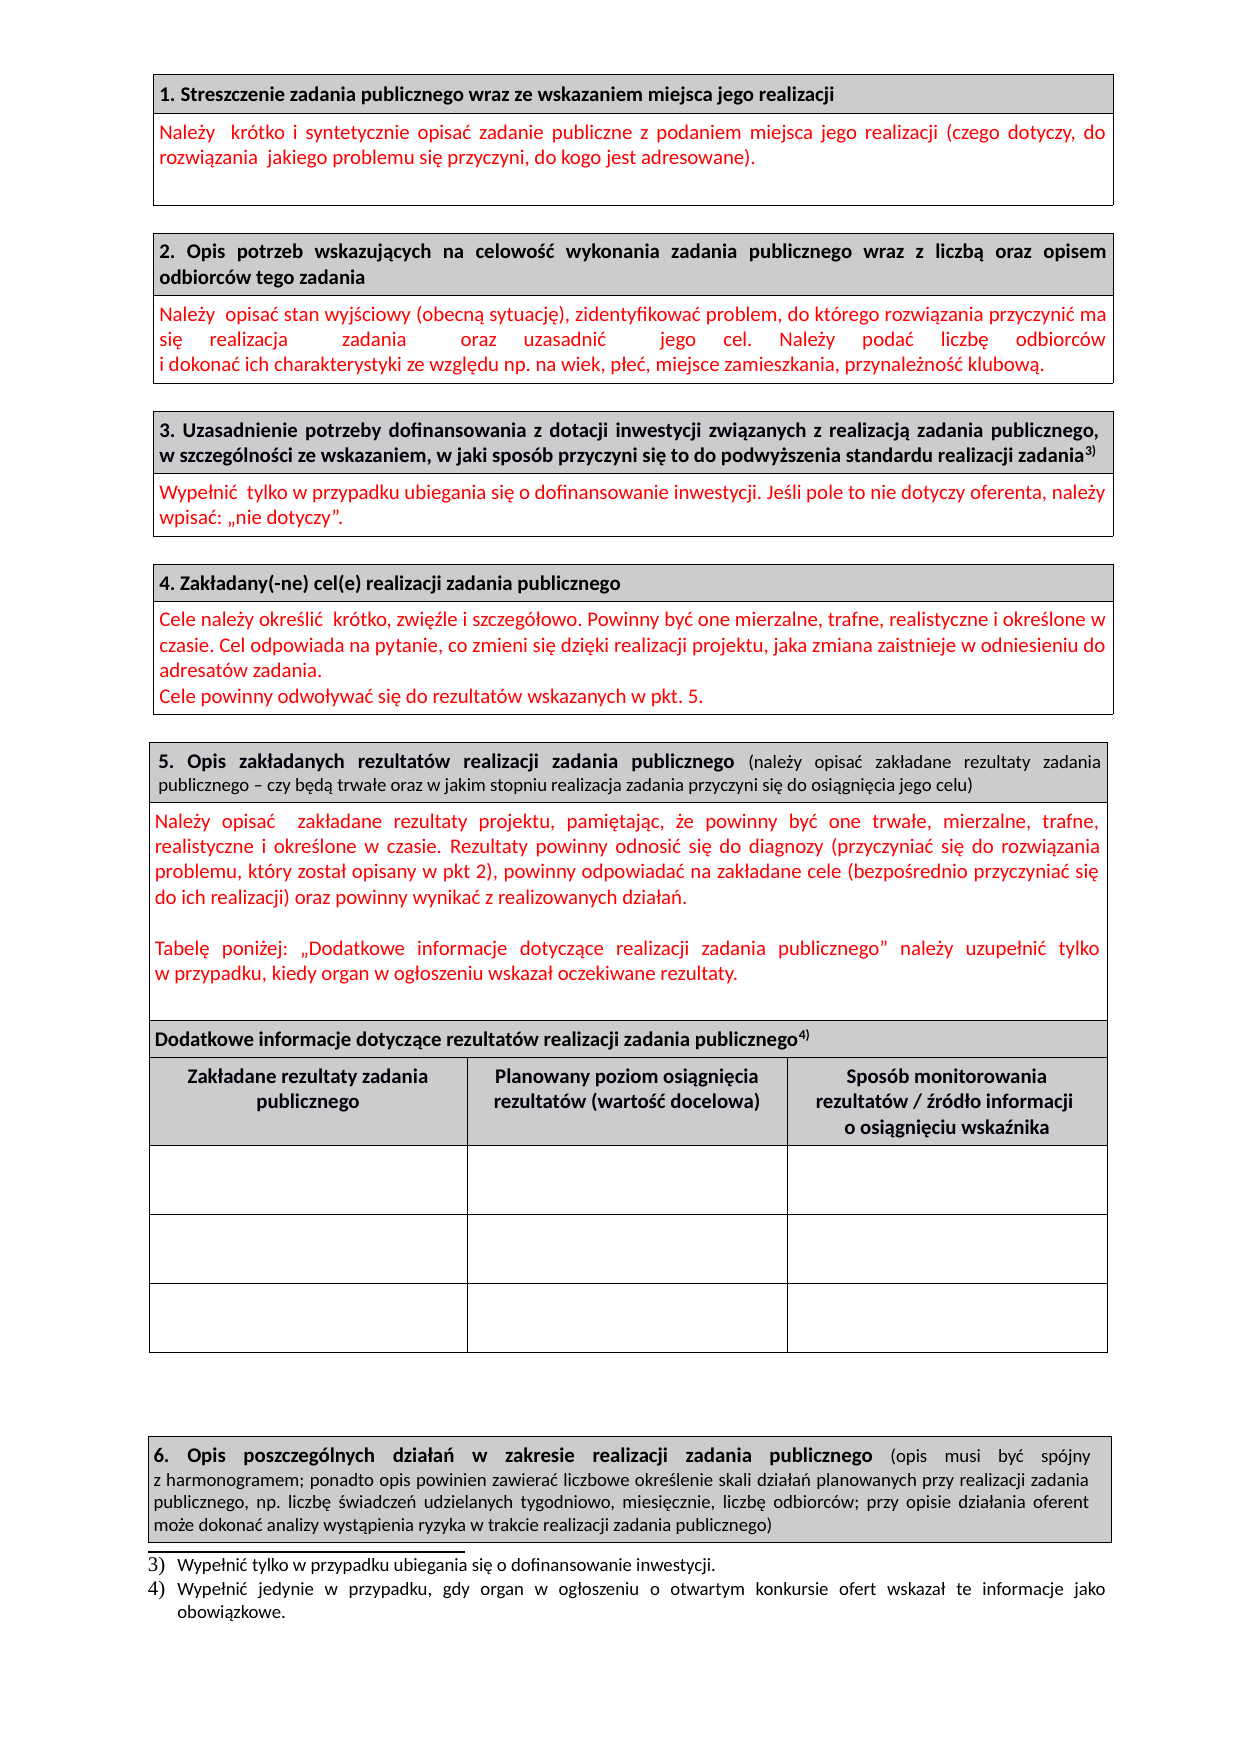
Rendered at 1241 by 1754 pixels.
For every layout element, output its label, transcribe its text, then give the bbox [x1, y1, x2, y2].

table_header 4. Zakładany(-ne) cel(e) realizacji zadania publicznego [154, 565, 1113, 601]
table_cell [468, 1146, 787, 1214]
table_cell [150, 1146, 467, 1214]
table_cell [468, 1215, 787, 1283]
table_cell Planowany poziom osiągnięcia rezultatów (wartość docelowa) [468, 1058, 787, 1145]
table_header 3. Uzasadnienie potrzeby dofinansowania z dotacji inwestycji związanych z realizacją zadania publicznego, w szczególności ze wskazaniem, w jaki sposób przyczyni się to do podwyższenia standardu realizacji zadania [154, 412, 1113, 473]
table_header 6. Opis poszczególnych działań w zakresie realizacji zadania publicznego (opis musi być spójny z harmonogramem; ponadto opis powinien zawierać liczbowe określenie skali działań planowanych przy realizacji zadania publicznego, np. liczbę świadczeń udzielanych tygodniowo, miesięcznie, liczbę odbiorców; przy opisie działania oferent może dokonać analizy wystąpienia ryzyka w trakcie realizacji zadania publicznego) [149, 1437, 1111, 1542]
table_cell [150, 1284, 467, 1352]
table_cell Dodatkowe informacje dotyczące rezultatów realizacji zadania publicznego [150, 1021, 1107, 1057]
table_cell Cele należy określić krótko, zwięźle i szczegółowo. Powinny być one mierzalne, trafne, realistyczne i określone w czasie. Cel odpowiada na pytanie, co zmieni się dzięki realizacji projektu, jaka zmiana zaistnieje w odniesieniu do adresatów zadania. Cele powinny odwoływać się do rezultatów wskazanych w pkt. 5. [154, 602, 1113, 714]
table_cell Należy opisać zakładane rezultaty projektu, pamiętając, że powinny być one trwałe, mierzalne, trafne, realistyczne i określone w czasie. Rezultaty powinny odnosić się do diagnozy (przyczyniać się do rozwiązania problemu, który został opisany w pkt 2), powinny odpowiadać na zakładane cele (bezpośrednio przyczyniać się do ich realizacji) oraz powinny wynikać z realizowanych działań. Tabelę poniżej: „Dodatkowe informacje dotyczące realizacji zadania publicznego” należy uzupełnić tylko w przypadku, kiedy organ w ogłoszeniu wskazał oczekiwane rezultaty. [150, 803, 1107, 1020]
table_header 1. Streszczenie zadania publicznego wraz ze wskazaniem miejsca jego realizacji [154, 75, 1113, 113]
table_cell Zakładane rezultaty zadania publicznego [150, 1058, 467, 1145]
table_cell [788, 1215, 1107, 1283]
table_cell [788, 1146, 1107, 1214]
table_cell Należy opisać stan wyjściowy (obecną sytuację), zidentyfikować problem, do którego rozwiązania przyczynić ma się realizacja zadania oraz uzasadnić jego cel. Należy podać liczbę odbiorców i dokonać ich charakterystyki ze względu np. na wiek, płeć, miejsce zamieszkania, przynależność klubową. [154, 296, 1113, 383]
table_cell Wypełnić tylko w przypadku ubiegania się o dofinansowanie inwestycji. Jeśli pole to nie dotyczy oferenta, należy wpisać: „nie dotyczy”. [154, 474, 1113, 536]
table_cell Sposób monitorowania rezultatów / źródło informacji o osiągnięciu wskaźnika [788, 1058, 1107, 1145]
table_cell Należy krótko i syntetycznie opisać zadanie publiczne z podaniem miejsca jego realizacji (czego dotyczy, do rozwiązania jakiego problemu się przyczyni, do kogo jest adresowane). [154, 114, 1113, 204]
table_cell [788, 1284, 1107, 1352]
table_header 5. Opis zakładanych rezultatów realizacji zadania publicznego (należy opisać zakładane rezultaty zadania publicznego – czy będą trwałe oraz w jakim stopniu realizacja zadania przyczyni się do osiągnięcia jego celu) [150, 743, 1107, 802]
table_header 2. Opis potrzeb wskazujących na celowość wykonania zadania publicznego wraz z liczbą oraz opisem odbiorców tego zadania [154, 234, 1113, 295]
table_cell [468, 1284, 787, 1352]
table_cell [150, 1215, 467, 1283]
